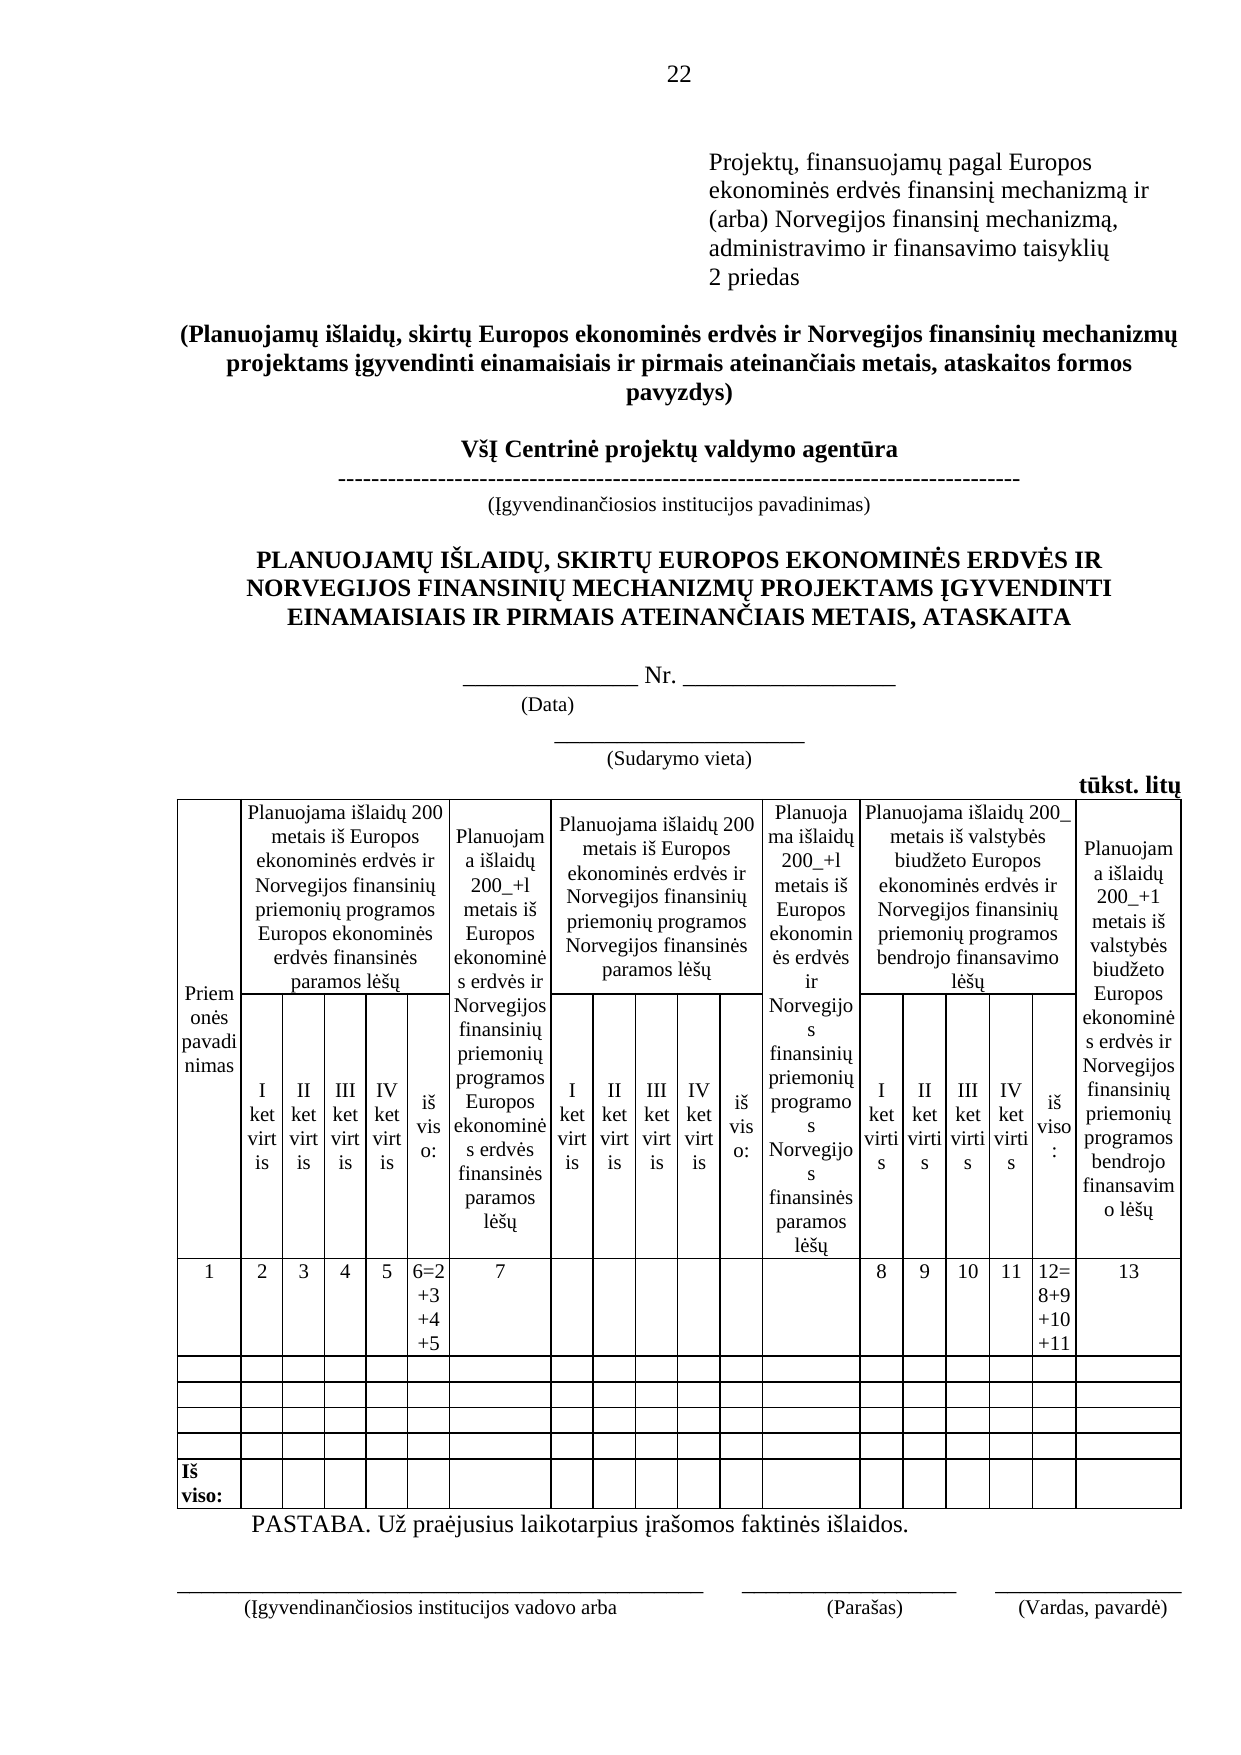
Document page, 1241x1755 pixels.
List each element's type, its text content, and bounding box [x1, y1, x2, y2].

table_cell [403, 1434, 407, 1458]
table_cell [283, 1383, 287, 1407]
table_cell [320, 1383, 324, 1407]
table_cell [721, 1460, 762, 1507]
table_cell [636, 1460, 677, 1507]
table_cell III ketvirtis [947, 995, 989, 1257]
table_cell [278, 1408, 282, 1432]
text ekonominės erdvės finansinį mechanizmą ir [177, 176, 1181, 204]
table_cell 2 [242, 1259, 282, 1355]
table_cell I ketvirtis [861, 995, 902, 1257]
table_cell [631, 1383, 635, 1407]
text ____________________ [177, 717, 1181, 746]
table_cell [631, 1434, 635, 1458]
table_cell [278, 1357, 282, 1381]
table_cell [408, 1383, 412, 1407]
table_cell [403, 1383, 407, 1407]
table_cell [673, 1357, 677, 1381]
table_cell [408, 1434, 412, 1458]
table_cell IV ketvirtis [367, 995, 407, 1257]
table_cell [408, 1357, 412, 1381]
table_cell [678, 1357, 682, 1381]
table_cell [631, 1357, 635, 1381]
table_cell [445, 1434, 449, 1458]
table_header Planuojama išlaidų 200 metais iš Europos ekonominės erdvės ir Norvegijos finansinių priemonių programos Norvegijos finansinės paramos lėšų [552, 800, 762, 993]
table_cell [763, 1460, 859, 1507]
table_cell [1033, 1383, 1037, 1407]
table_cell iš viso: [721, 995, 762, 1257]
table_cell [320, 1357, 324, 1381]
table_cell [445, 1408, 449, 1432]
text PASTABA. Už praėjusius laikotarpius įrašomos faktinės išlaidos. [177, 1509, 1181, 1538]
table_cell [985, 1383, 989, 1407]
table_cell 12=8+9+10+11 [1033, 1259, 1037, 1355]
text ---------------------------------------------------------------------------------- [177, 463, 1181, 492]
table_cell [283, 1408, 287, 1432]
table_cell 6=2+3+4+5 [408, 1259, 412, 1355]
table_cell [721, 1259, 762, 1355]
table_header Priemonės pavadinimas [178, 800, 240, 1257]
text Projektų, finansuojamų pagal Europos [177, 147, 1181, 176]
table_cell [861, 1460, 902, 1507]
table_cell [408, 1460, 449, 1507]
table_cell [594, 1259, 635, 1355]
table_cell [678, 1383, 682, 1407]
table_cell [947, 1460, 989, 1507]
table_cell [445, 1383, 449, 1407]
table_cell [678, 1408, 682, 1432]
table_cell [552, 1259, 592, 1355]
table_cell [278, 1434, 282, 1458]
table_cell 9 [904, 1259, 945, 1355]
table_cell [283, 1434, 287, 1458]
table_cell 8 [861, 1259, 902, 1355]
table_cell [758, 1408, 762, 1432]
text ______________ Nr. _________________ [177, 660, 1181, 688]
table_cell iš viso: [1033, 995, 1075, 1257]
table_cell 6=2+3+4+5 [445, 1259, 449, 1355]
table_cell IV ketvirtis [990, 995, 1032, 1257]
text 2 priedas [177, 262, 1181, 291]
table_cell II ketvirtis [283, 995, 324, 1257]
table_cell [450, 1460, 550, 1507]
table_cell [283, 1357, 287, 1381]
table_cell [673, 1408, 677, 1432]
table_cell 4 [325, 1259, 365, 1355]
table_cell [758, 1383, 762, 1407]
table_cell [985, 1408, 989, 1432]
table_header Planuojama išlaidų 200_+1 metais iš valstybės biudžeto Europos ekonominės erdvės ir Norvegijos finansinių priemonių programos bendrojo finansavimo lėšų [1077, 800, 1180, 1257]
table_cell [1028, 1408, 1032, 1432]
table_cell [673, 1383, 677, 1407]
table_cell [408, 1408, 412, 1432]
text administravimo ir finansavimo taisyklių [177, 233, 1181, 262]
table_cell [283, 1460, 324, 1507]
table_cell III ketvirtis [325, 995, 365, 1257]
table_cell [278, 1383, 282, 1407]
table_cell 13 [1077, 1259, 1180, 1355]
table_cell [904, 1460, 945, 1507]
table_cell [1028, 1357, 1032, 1381]
text (Data) [177, 688, 1181, 717]
table_cell [1033, 1460, 1075, 1507]
table_cell [678, 1434, 682, 1458]
table_cell IV ketvirtis [678, 995, 719, 1257]
table_cell [552, 1460, 592, 1507]
table_cell [1033, 1357, 1037, 1381]
table_cell 1 [178, 1259, 240, 1355]
table_cell I ketvirtis [242, 995, 282, 1257]
table_cell 7 [450, 1259, 550, 1355]
table_header Planuojama išlaidų 200_+l metais iš Europos ekonominės erdvės ir Norvegijos finansinių priemonių programos Europos ekonominės erdvės finansinės paramos lėšų [450, 800, 550, 1257]
table_cell [678, 1259, 719, 1355]
table_cell 10 [947, 1259, 989, 1355]
table_cell 5 [367, 1259, 407, 1355]
text (arba) Norvegijos finansinį mechanizmą, [177, 204, 1181, 233]
table_cell [242, 1460, 282, 1507]
table_cell [594, 1460, 635, 1507]
table_cell [1028, 1434, 1032, 1458]
text VšĮ Centrinė projektų valdymo agentūra [177, 434, 1181, 463]
text (Įgyvendinančiosios institucijos vadovo arba (Parašas) (Vardas, pavardė) [177, 1595, 1181, 1619]
text (Planuojamų išlaidų, skirtų Europos ekonominės erdvės ir Norvegijos finansinių mechanizmų projektams įgyvendinti einamaisiais ir pirmais ateinančiais metais, ataskaitos formos pavyzdys) [177, 319, 1181, 406]
table_cell [673, 1434, 677, 1458]
table_cell [1077, 1460, 1180, 1507]
table_cell [678, 1460, 719, 1507]
table_cell [325, 1460, 365, 1507]
table_cell [1028, 1383, 1032, 1407]
table_cell [367, 1460, 407, 1507]
text PLANUOJAMŲ IŠLAIDŲ, SKIRTŲ EUROPOS EKONOMINĖS ERDVĖS IR NORVEGIJOS FINANSINIŲ MECHANIZMŲ PROJEKTAMS ĮGYVENDINTI EINAMAISIAIS IR PIRMAIS ATEINANČIAIS METAIS, ATASKAITA [177, 545, 1181, 631]
table_cell [763, 1259, 859, 1355]
table_cell [990, 1460, 1032, 1507]
table_cell iš viso: [408, 995, 449, 1257]
table_cell [1033, 1434, 1037, 1458]
table_cell [636, 1259, 677, 1355]
table_cell [985, 1357, 989, 1381]
table_cell 11 [990, 1259, 1032, 1355]
table_cell II ketvirtis [904, 995, 945, 1257]
text tūkst. litų [177, 770, 1181, 799]
table_cell I ketvirtis [552, 995, 592, 1257]
table_cell [403, 1408, 407, 1432]
table_cell [985, 1434, 989, 1458]
table_cell [445, 1357, 449, 1381]
table_cell 3 [283, 1259, 324, 1355]
text (Sudarymo vieta) [177, 746, 1181, 770]
text (Įgyvendinančiosios institucijos pavadinimas) [177, 492, 1181, 516]
table_cell II ketvirtis [594, 995, 635, 1257]
table_cell [758, 1434, 762, 1458]
table_cell [403, 1357, 407, 1381]
table_cell [631, 1408, 635, 1432]
table_cell [320, 1434, 324, 1458]
table_cell III ketvirtis [636, 995, 677, 1257]
table_cell [320, 1408, 324, 1432]
table_cell [1033, 1408, 1037, 1432]
table_cell [758, 1357, 762, 1381]
